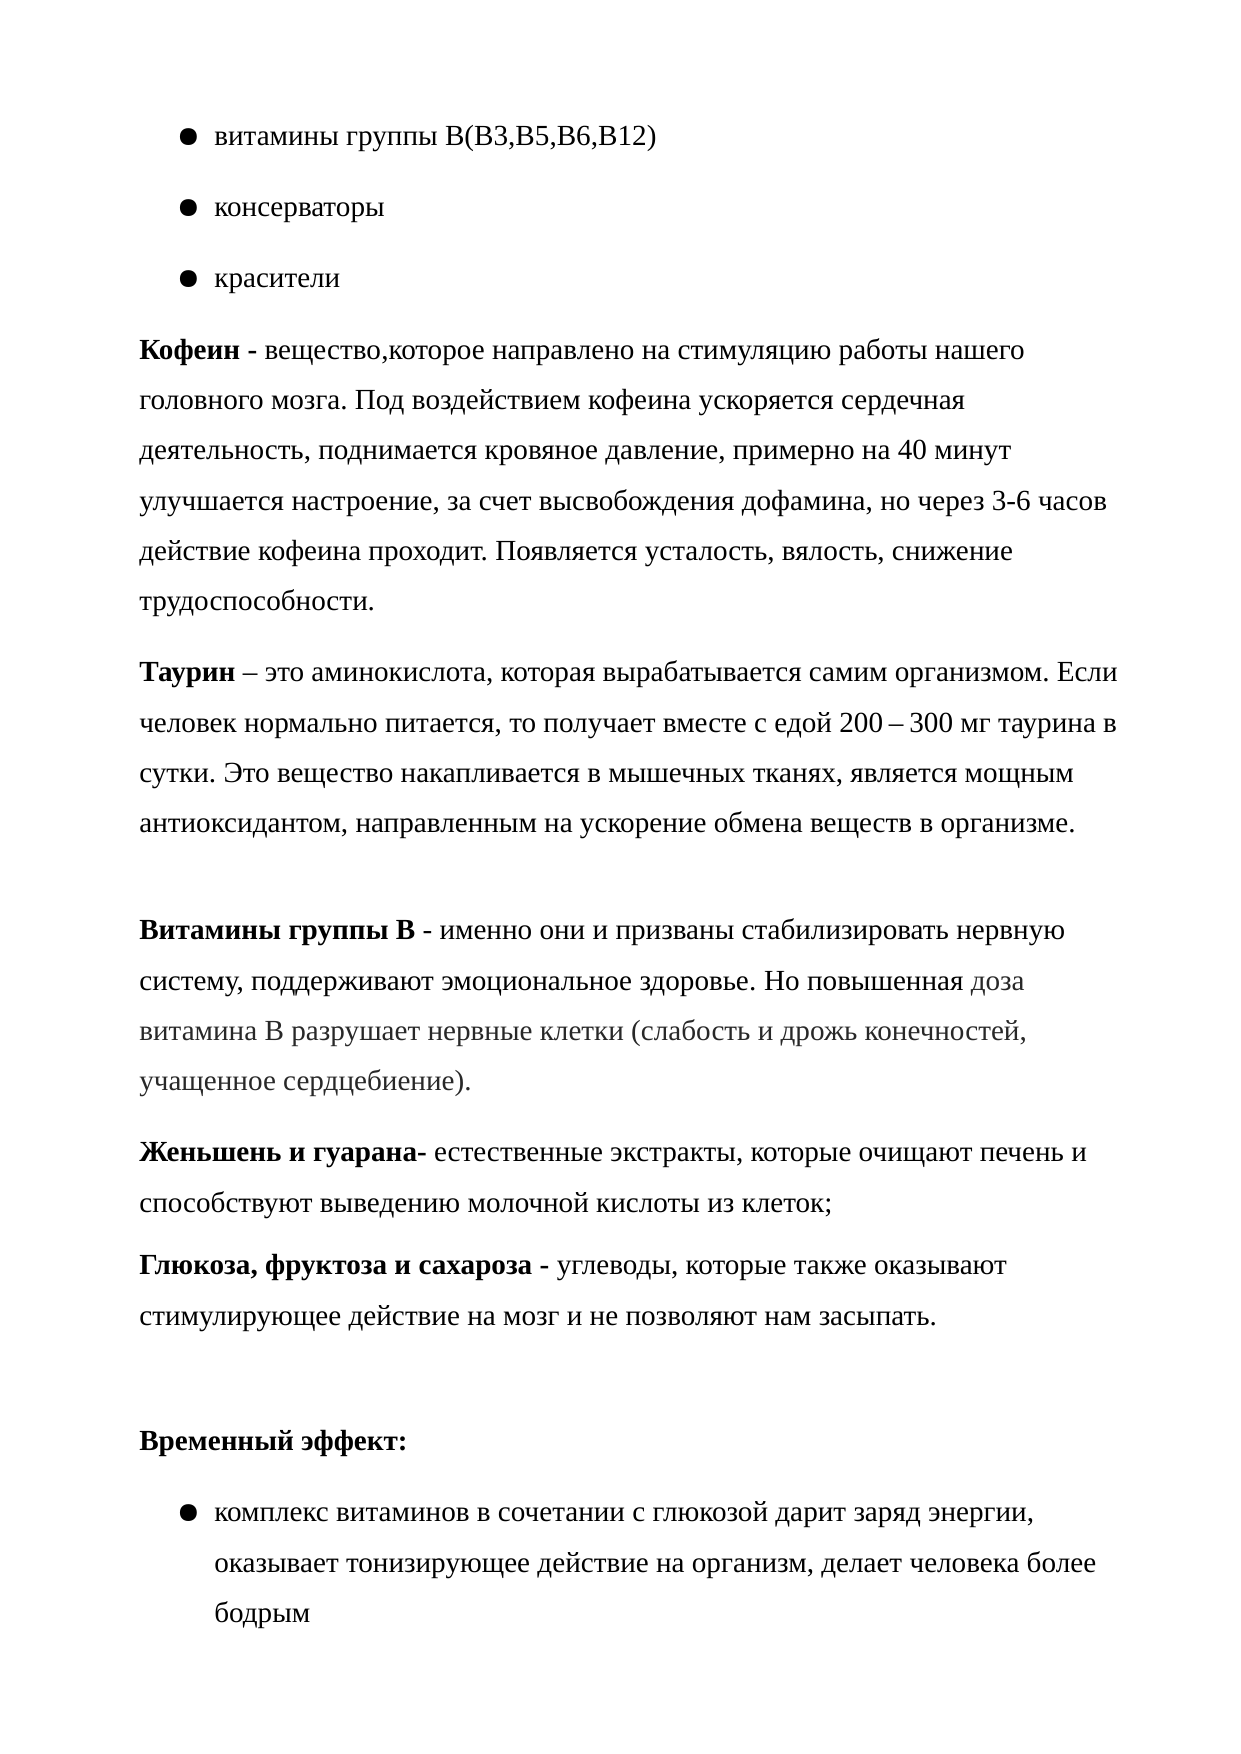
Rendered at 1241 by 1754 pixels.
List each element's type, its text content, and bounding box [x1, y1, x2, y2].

text Таурин – это аминокислота, которая вырабатывается самим организмом. Если человек нормально питается, то получает вместе с едой 200 – 300 мг таурина в сутки. Это вещество накапливается в мышечных тканях, является мощным антиоксидантом, направленным на ускорение обмена веществ в организме. [139, 654, 1137, 878]
list витамины группы В(В3,В5,В6,В12) [177, 118, 1152, 152]
text Женьшень и гуарана- естественные экстракты, которые очищают печень и способствуют выведению молочной кислоты из клеток; [139, 1134, 1137, 1218]
text Глюкоза, фруктоза и сахароза - углеводы, которые также оказывают стимулирующее действие на мозг и не позволяют нам засыпать. [139, 1247, 1137, 1331]
text Витамины группы В - именно они и призваны стабилизировать нервную систему, поддерживают эмоциональное здоровье. Но повышенная доза витамина В разрушает нервные клетки (слабость и дрожь конечностей, учащенное сердцебиение). [139, 912, 1137, 1097]
list красители [177, 261, 1152, 294]
text Кофеин - вещество,которое направлено на стимуляцию работы нашего головного мозга. Под воздействием кофеина ускоряется сердечная деятельность, поднимается кровяное давление, примерно на 40 минут улучшается настроение, за счет высвобождения дофамина, но через 3-6 часов действие кофеина проходит. Появляется усталость, вялость, снижение трудоспособности. [139, 332, 1137, 617]
list комплекс витаминов в сочетании с глюкозой дарит заряд энергии, оказывает тонизирующее действие на организм, делает человека более бодрым [177, 1494, 1152, 1629]
list консерваторы [177, 189, 1152, 223]
text Временный эффект: [139, 1423, 1137, 1457]
